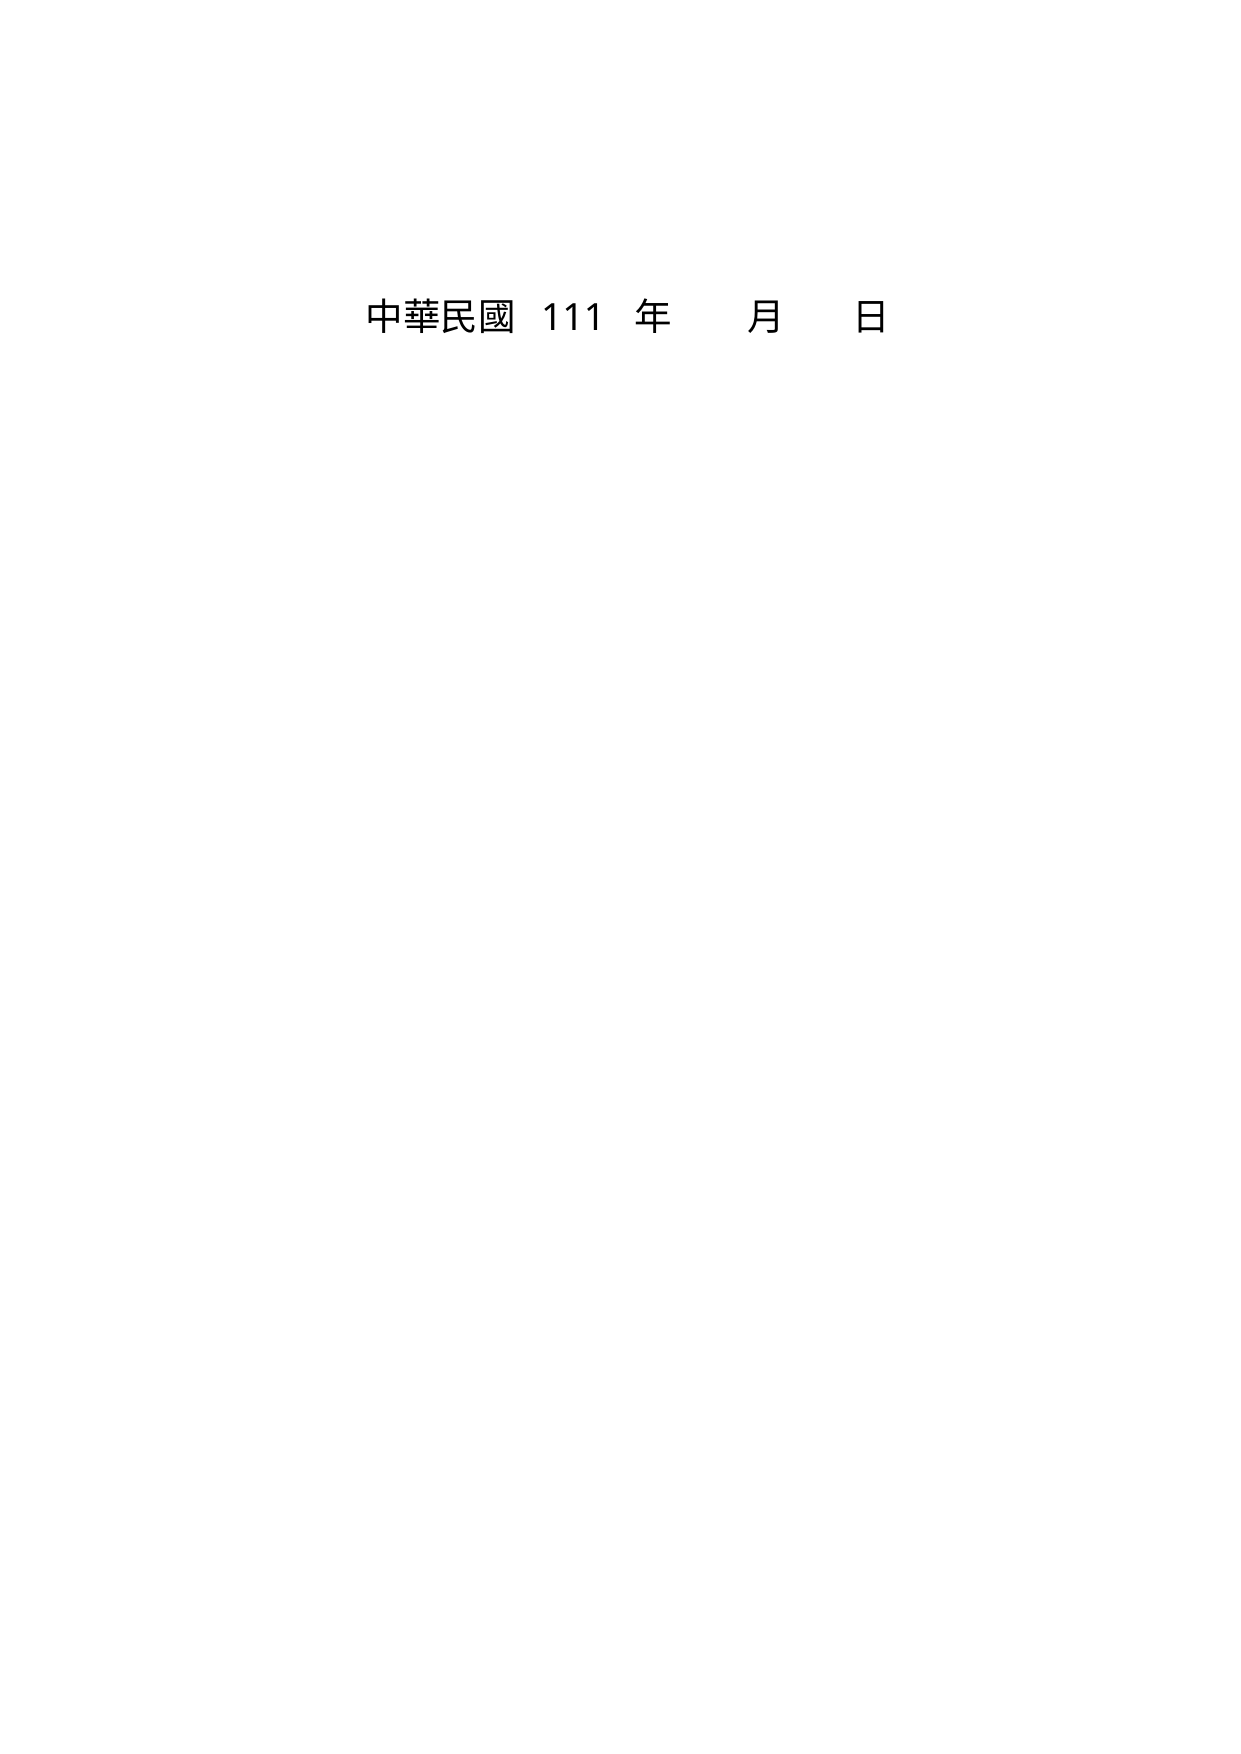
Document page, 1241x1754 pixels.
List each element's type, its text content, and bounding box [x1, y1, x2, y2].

text 中華民國 111 年 月 日 [133, 277, 1122, 352]
